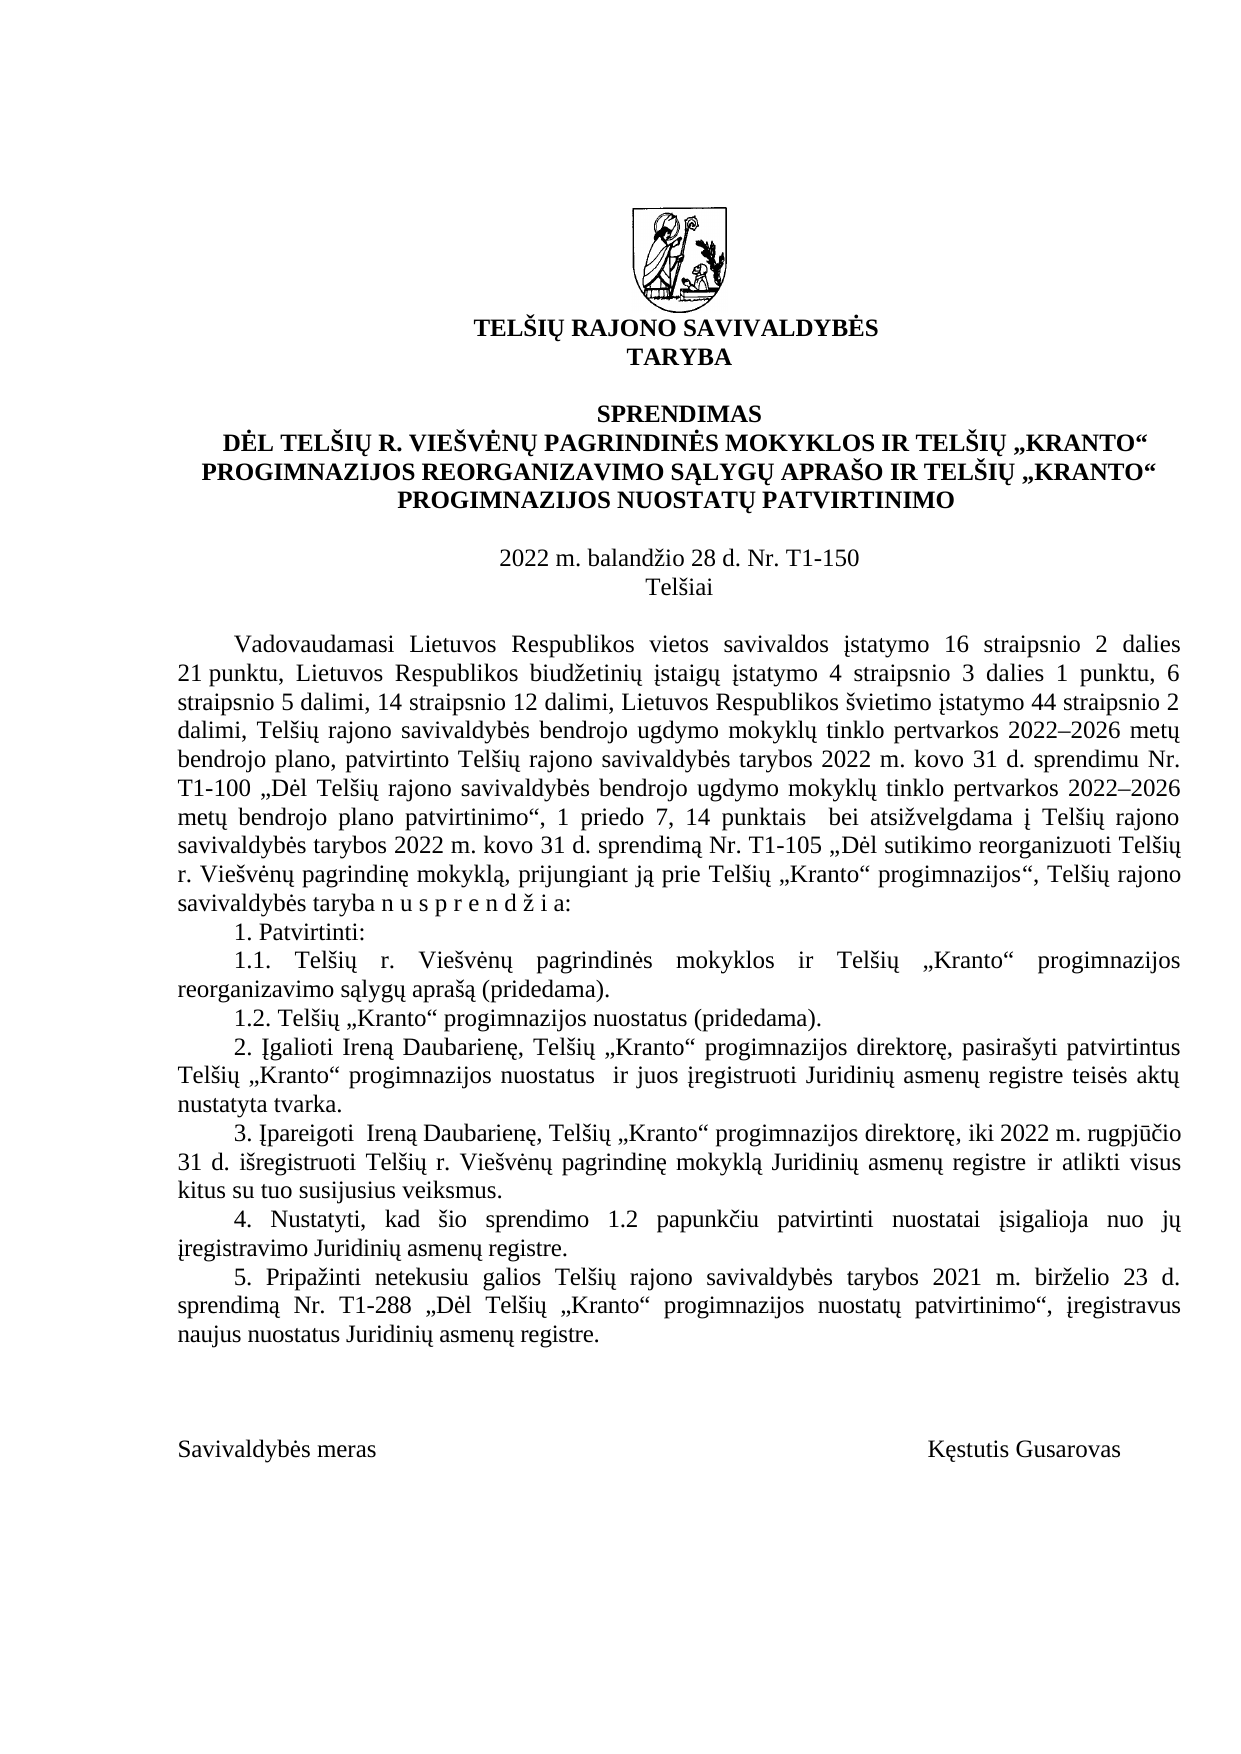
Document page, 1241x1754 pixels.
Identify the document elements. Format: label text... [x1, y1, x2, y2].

text Savivaldybės meras Kęstutis Gusarovas [177, 1434, 1181, 1463]
text SPRENDIMAS [177, 399, 1181, 428]
text 2022 m. balandžio 28 d. Nr. T1-150 [177, 543, 1181, 572]
text Vadovaudamasi Lietuvos Respublikos vietos savivaldos įstatymo 16 straipsnio 2 dalies 21 punktu, Lietuvos Respublikos biudžetinių įstaigų įstatymo 4 straipsnio 3 dalies 1 punktu, 6 straipsnio 5 dalimi, 14 straipsnio 12 dalimi, Lietuvos Respublikos švietimo įstatymo 44 straipsnio 2 dalimi, Telšių rajono savivaldybės bendrojo ugdymo mokyklų tinklo pertvarkos 2022–2026 metų bendrojo plano, patvirtinto Telšių rajono savivaldybės tarybos 2022 m. kovo 31 d. sprendimu Nr. T1-100 „Dėl Telšių rajono savivaldybės bendrojo ugdymo mokyklų tinklo pertvarkos 2022–2026 metų bendrojo plano patvirtinimo“, 1 priedo 7, 14 punktais bei atsižvelgdama į Telšių rajono savivaldybės tarybos 2022 m. kovo 31 d. sprendimą Nr. T1-105 „Dėl sutikimo reorganizuoti Telšių r. Viešvėnų pagrindinę mokyklą, prijungiant ją prie Telšių „Kranto“ progimnazijos“, Telšių rajono savivaldybės taryba n u s p r e n d ž i a: [177, 629, 1181, 917]
text 2. Įgalioti Ireną Daubarienę, Telšių „Kranto“ progimnazijos direktorę, pasirašyti patvirtintus Telšių „Kranto“ progimnazijos nuostatus ir juos įregistruoti Juridinių asmenų registre teisės aktų nustatyta tvarka. [177, 1032, 1181, 1118]
text 1.1. Telšių r. Viešvėnų pagrindinės mokyklos ir Telšių „Kranto“ progimnazijos reorganizavimo sąlygų aprašą (pridedama). [177, 946, 1181, 1003]
text 1. Patvirtinti: [177, 917, 1181, 946]
text Telšiai [177, 572, 1181, 601]
text TARYBA [177, 342, 1181, 371]
text 5. Pripažinti netekusiu galios Telšių rajono savivaldybės tarybos 2021 m. birželio 23 d. sprendimą Nr. T1-288 „Dėl Telšių „Kranto“ progimnazijos nuostatų patvirtinimo“, įregistravus naujus nuostatus Juridinių asmenų registre. [177, 1262, 1181, 1348]
text 1.2. Telšių „Kranto“ progimnazijos nuostatus (pridedama). [177, 1003, 1181, 1032]
text 4. Nustatyti, kad šio sprendimo 1.2 papunkčiu patvirtinti nuostatai įsigalioja nuo jų įregistravimo Juridinių asmenų registre. [177, 1204, 1181, 1262]
text TELŠIŲ RAJONO SAVIVALDYBĖS [177, 313, 1181, 342]
text 3. Įpareigoti Ireną Daubarienę, Telšių „Kranto“ progimnazijos direktorę, iki 2022 m. rugpjūčio 31 d. išregistruoti Telšių r. Viešvėnų pagrindinę mokyklą Juridinių asmenų registre ir atlikti visus kitus su tuo susijusius veiksmus. [177, 1118, 1181, 1204]
text DĖL tELŠIŲ r. VIEŠVĖNŲ PAGRINDINĖS MOKYKLos ir Telšių „KRANTO“ PROGIMNAZIJOS reorganizavimo sąlygų aprašo IR telšių „KRANTO“ PROGIMNAZIJOS nuostatų patvirtinimo [177, 428, 1181, 514]
